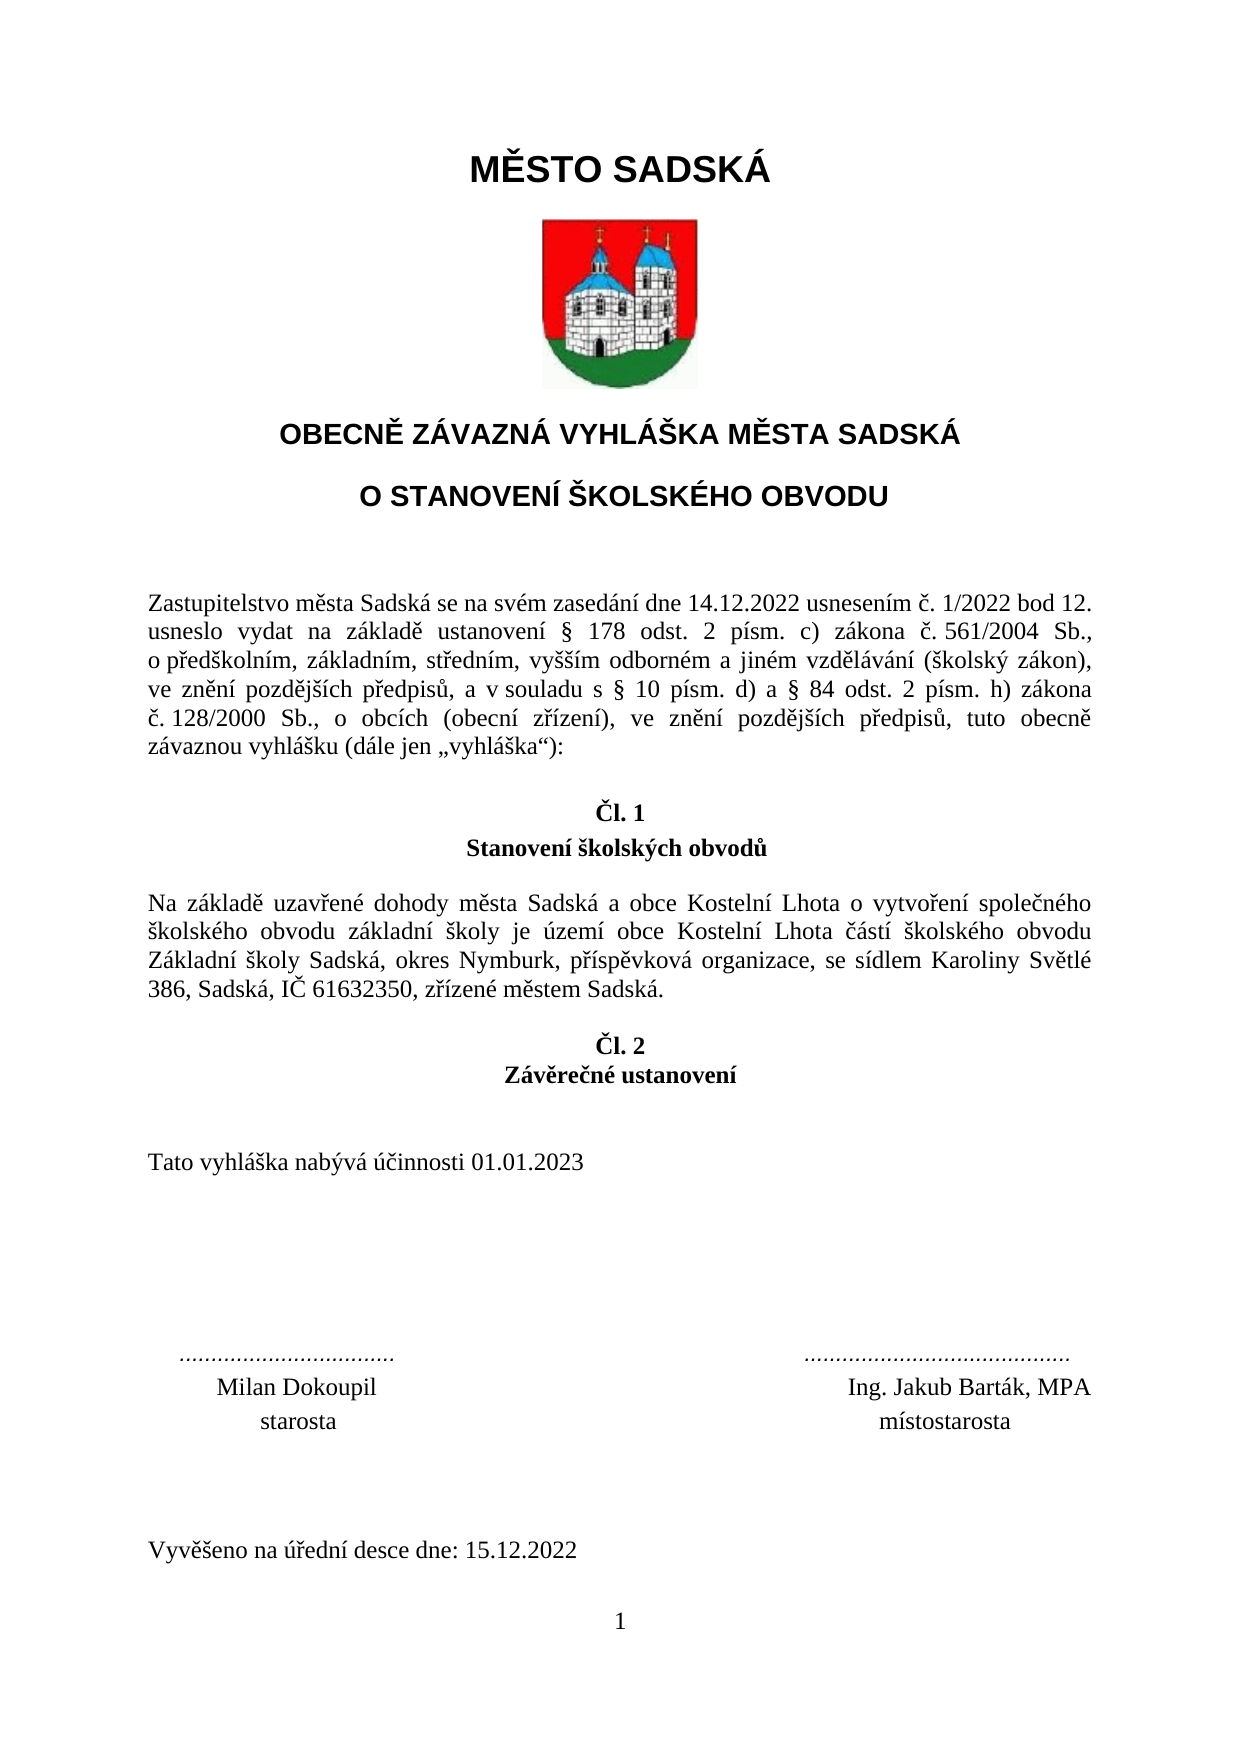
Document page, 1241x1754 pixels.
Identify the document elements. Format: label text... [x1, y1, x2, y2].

subtitle O STANOVENÍ ŠKOLSKÉHO OBVODU [148, 479, 1093, 513]
subtitle Čl. 2 [148, 1031, 1093, 1060]
subtitle MĚSTO SADSKÁ [148, 148, 1093, 191]
text Tato vyhláška nabývá účinnosti 01.01.2023 [148, 1147, 1093, 1176]
text Stanovení školských obvodů [148, 833, 1093, 861]
subtitle OBECNĚ ZÁVAZNÁ VYHLÁŠKA MĚSTA SADSKÁ [148, 417, 1093, 451]
subtitle Závěrečné ustanovení [148, 1060, 1093, 1089]
text Zastupitelstvo města Sadská se na svém zasedání dne 14.12.2022 usnesením č. 1/2022 bod 12. usneslo vydat na základě ustanovení § 178 odst. 2 písm. c) zákona č. 561/2004 Sb., o předškolním, základním, středním, vyšším odborném a jiném vzdělávání (školský zákon), ve znění pozdějších předpisů, a v souladu s § 10 písm. d) a § 84 odst. 2 písm. h) zákona č. 128/2000 Sb., o obcích (obecní zřízení), ve znění pozdějších předpisů, tuto obecně závaznou vyhlášku (dále jen „vyhláška“): [148, 588, 1093, 760]
text Vyvěšeno na úřední desce dne: 15.12.2022 [148, 1535, 1093, 1564]
text .................................. .......................................... [148, 1340, 1093, 1366]
subtitle Čl. 1 [148, 798, 1093, 826]
text starosta místostarosta [148, 1406, 1093, 1435]
text Milan Dokoupil Ing. Jakub Barták, MPA [148, 1372, 1093, 1400]
text Na základě uzavřené dohody města Sadská a obce Kostelní Lhota o vytvoření společného školského obvodu základní školy je území obce Kostelní Lhota částí školského obvodu Základní školy Sadská, okres Nymburk, příspěvková organizace, se sídlem Karoliny Světlé 386, Sadská, IČ 61632350, zřízené městem Sadská. [148, 888, 1093, 1003]
